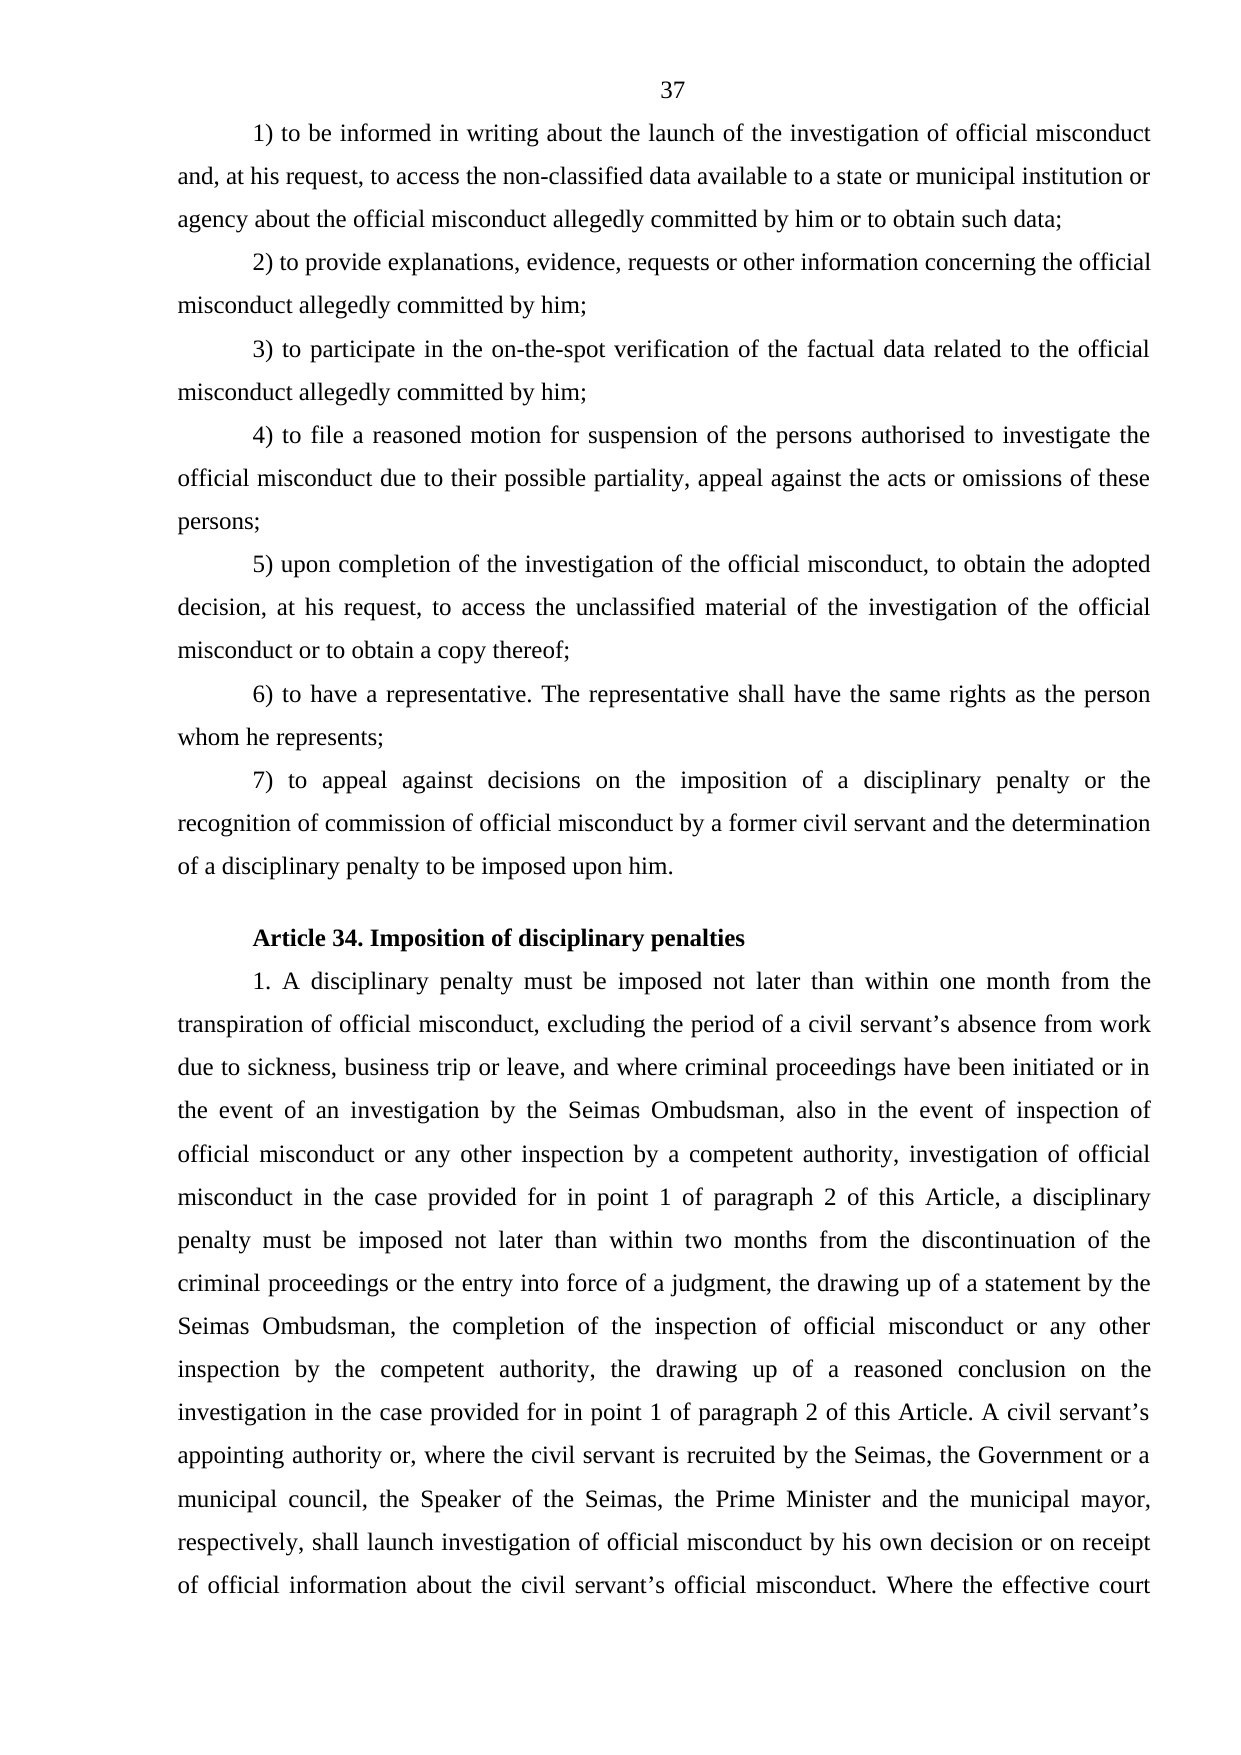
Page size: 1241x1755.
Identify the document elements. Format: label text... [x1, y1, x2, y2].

text 5) upon completion of the investigation of the official misconduct, to obtain the adopted decision, at his request, to access the unclassified material of the investigation of the official misconduct or to obtain a copy thereof; [177, 549, 1152, 664]
text 3) to participate in the on-the-spot verification of the factual data related to the official misconduct allegedly committed by him; [177, 334, 1152, 406]
text 4) to file a reasoned motion for suspension of the persons authorised to investigate the official misconduct due to their possible partiality, appeal against the acts or omissions of these persons; [177, 420, 1152, 535]
text 1) to be informed in writing about the launch of the investigation of official misconduct and, at his request, to access the non-classified data available to a state or municipal institution or agency about the official misconduct allegedly committed by him or to obtain such data; [177, 118, 1152, 233]
text 2) to provide explanations, evidence, requests or other information concerning the official misconduct allegedly committed by him; [177, 247, 1152, 319]
text 1. A disciplinary penalty must be imposed not later than within one month from the transpiration of official misconduct, excluding the period of a civil servant’s absence from work due to sickness, business trip or leave, and where criminal proceedings have been initiated or in the event of an investigation by the Seimas Ombudsman, also in the event of inspection of official misconduct or any other inspection by a competent authority, investigation of official misconduct in the case provided for in point 1 of paragraph 2 of this Article, a disciplinary penalty must be imposed not later than within two months from the discontinuation of the criminal proceedings or the entry into force of a judgment, the drawing up of a statement by the Seimas Ombudsman, the completion of the inspection of official misconduct or any other inspection by the competent authority, the drawing up of a reasoned conclusion on the investigation in the case provided for in point 1 of paragraph 2 of this Article. A civil servant’s appointing authority or, where the civil servant is recruited by the Seimas, the Government or a municipal council, the Speaker of the Seimas, the Prime Minister and the municipal mayor, respectively, shall launch investigation of official misconduct by his own decision or on receipt of official information about the civil servant’s official misconduct. Where the effective court [177, 966, 1152, 1599]
text 7) to appeal against decisions on the imposition of a disciplinary penalty or the recognition of commission of official misconduct by a former civil servant and the determination of a disciplinary penalty to be imposed upon him. [177, 765, 1152, 880]
text 6) to have a representative. The representative shall have the same rights as the person whom he represents; [177, 679, 1152, 751]
text Article 34. Imposition of disciplinary penalties [177, 923, 1152, 952]
